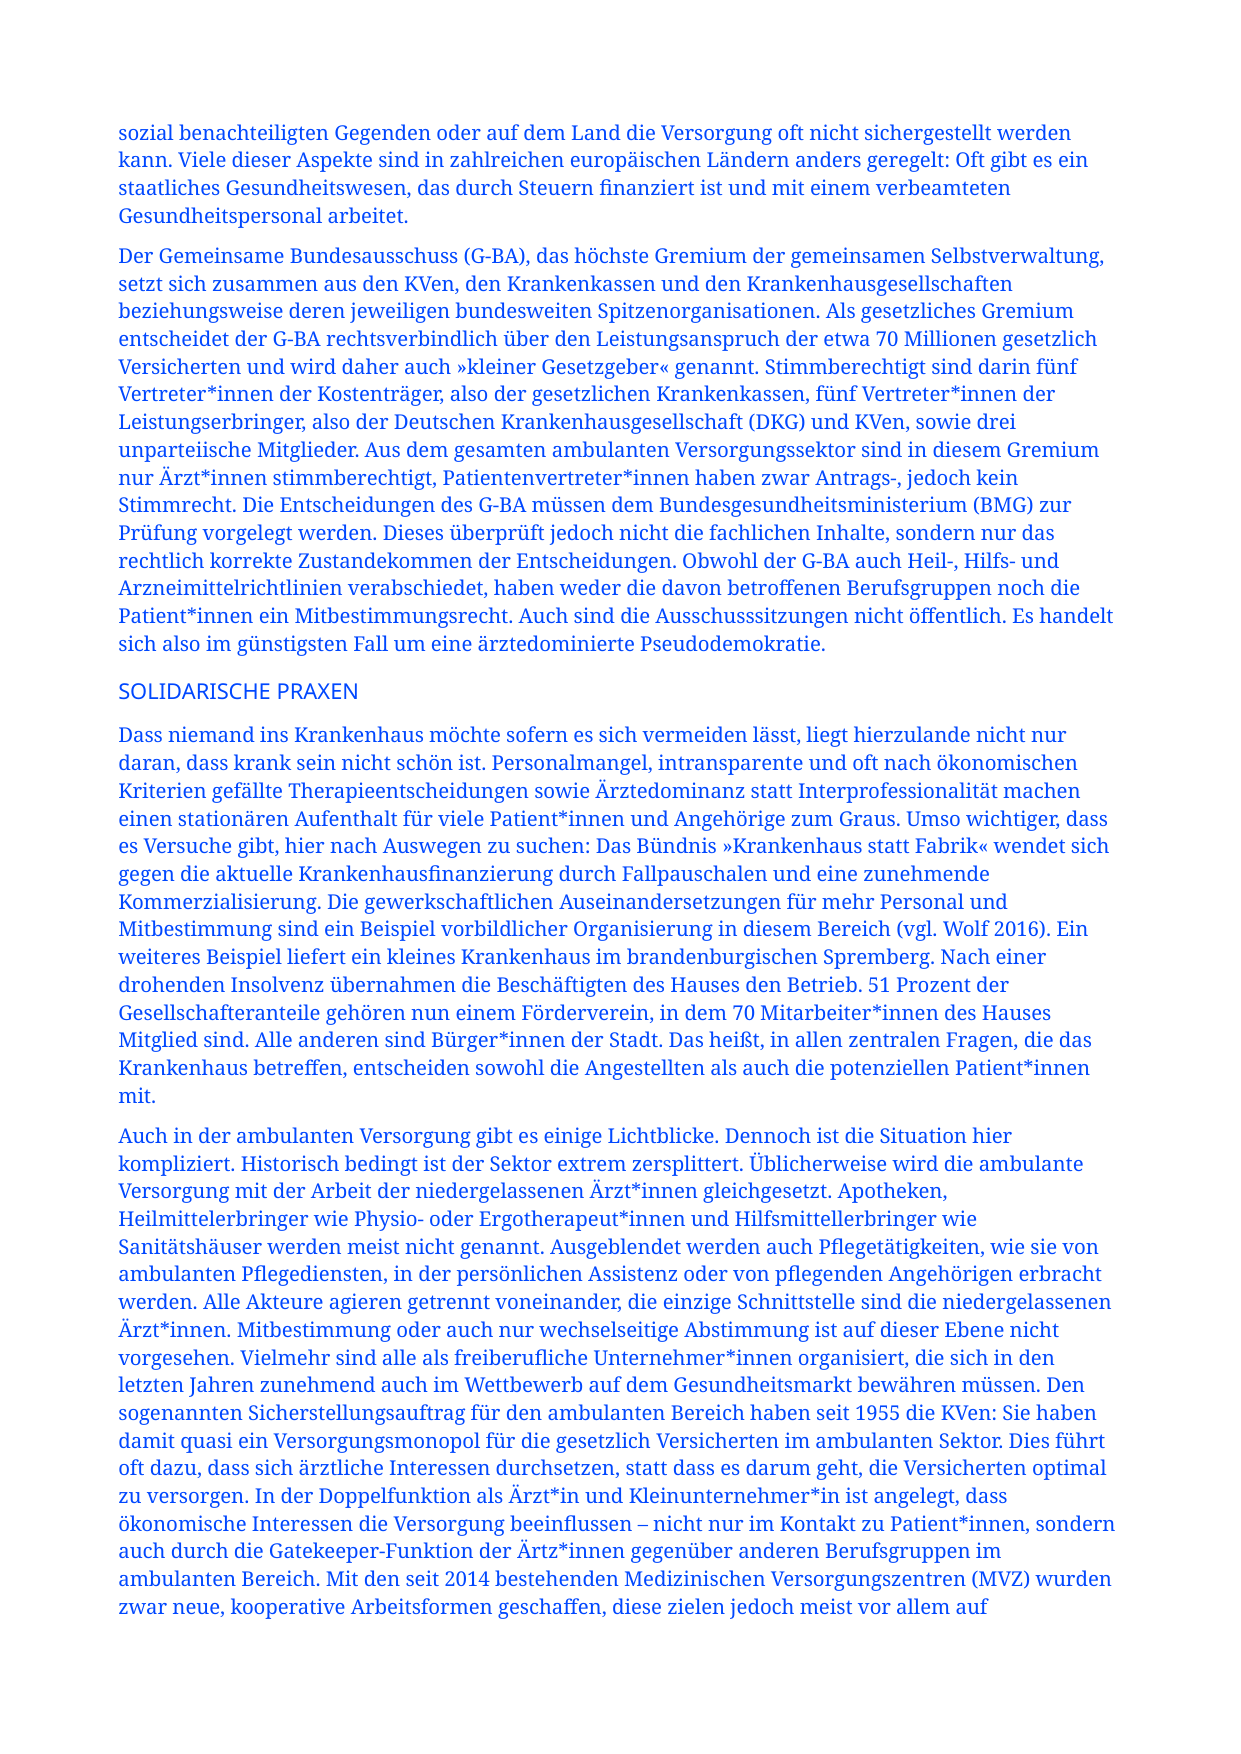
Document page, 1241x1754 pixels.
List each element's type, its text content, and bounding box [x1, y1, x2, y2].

text Der Gemeinsame Bundesausschuss (G-BA), das höchste Gremium der gemeinsamen Selbstverwaltung, setzt sich zusammen aus den KVen, den Krankenkassen und den Krankenhausgesellschaften beziehungsweise deren jeweiligen bundesweiten Spitzenorganisationen. Als gesetzliches Gremium entscheidet der G-BA rechtsverbindlich über den Leistungsanspruch der etwa 70 Millionen gesetzlich Versicherten und wird daher auch »kleiner Gesetzgeber« genannt. Stimmberechtigt sind darin fünf Vertreter*innen der Kostenträger, also der gesetzlichen Krankenkassen, fünf Vertreter*innen der Leistungserbringer, also der Deutschen Krankenhausgesellschaft (DKG) und KVen, sowie drei unparteiische Mitglieder. Aus dem gesamten ambulanten Versorgungssektor sind in diesem Gremium nur Ärzt*innen stimmberechtigt, Patientenvertreter*innen haben zwar Antrags-, jedoch kein Stimmrecht. Die Entscheidungen des G-BA müssen dem Bundesgesundheitsministerium (BMG) zur Prüfung vorgelegt werden. Dieses überprüft jedoch nicht die fachlichen Inhalte, sondern nur das rechtlich korrekte Zustandekommen der Entscheidungen. Obwohl der G-BA auch Heil-, Hilfs- und Arzneimittelrichtlinien verabschiedet, haben weder die davon betroffenen Berufsgruppen noch die Patient*innen ein Mitbestimmungsrecht. Auch sind die Ausschusssitzungen nicht öffentlich. Es handelt sich also im günstigsten Fall um eine ärztedominierte Pseudodemokratie. [118, 241, 1122, 657]
text sozial benachteiligten Gegenden oder auf dem Land die Versorgung oft nicht sichergestellt werden kann. Viele dieser Aspekte sind in zahlreichen europäischen Ländern anders geregelt: Oft gibt es ein staatliches Gesundheitswesen, das durch Steuern finanziert ist und mit einem verbeamteten Gesundheitspersonal arbeitet. [118, 118, 1122, 229]
text Dass niemand ins Krankenhaus möchte sofern es sich vermeiden lässt, liegt hierzulande nicht nur daran, dass krank sein nicht schön ist. Personalmangel, intransparente und oft nach ökonomischen Kriterien gefällte Therapieentscheidungen sowie Ärztedominanz statt Interprofessionalität machen einen stationären Aufenthalt für viele Patient*innen und Angehörige zum Graus. Umso wichtiger, dass es Versuche gibt, hier nach Auswegen zu suchen: Das Bündnis »Krankenhaus statt Fabrik« wendet sich gegen die aktuelle Krankenhausfinanzierung durch Fallpauschalen und eine zunehmende Kommerzialisierung. Die gewerkschaftlichen Auseinandersetzungen für mehr Personal und Mitbestimmung sind ein Beispiel vorbildlicher Organisierung in diesem Bereich (vgl. Wolf 2016). Ein weiteres Beispiel liefert ein kleines Krankenhaus im brandenburgischen Spremberg. Nach einer drohenden Insolvenz übernahmen die Beschäftigten des Hauses den Betrieb. 51 Prozent der Gesellschafteranteile gehören nun einem Förderverein, in dem 70 Mitarbeiter*innen des Hauses Mitglied sind. Alle anderen sind Bürger*innen der Stadt. Das heißt, in allen zentralen Fragen, die das Krankenhaus betreffen, entscheiden sowohl die Angestellten als auch die potenziellen Patient*innen mit. [118, 721, 1122, 1109]
text Auch in der ambulanten Versorgung gibt es einige Lichtblicke. Dennoch ist die Situation hier kompliziert. Historisch bedingt ist der Sektor extrem zersplittert. Üblicherweise wird die ambulante Versorgung mit der Arbeit der niedergelassenen Ärzt*innen gleichgesetzt. Apotheken, Heilmittelerbringer wie Physio- oder Ergotherapeut*innen und Hilfsmittellerbringer wie Sanitätshäuser werden meist nicht genannt. Ausgeblendet werden auch Pflegetätigkeiten, wie sie von ambulanten Pflegediensten, in der persönlichen Assistenz oder von pflegenden Angehörigen erbracht werden. Alle Akteure agieren getrennt voneinander, die einzige Schnittstelle sind die niedergelassenen Ärzt*innen. Mitbestimmung oder auch nur wechselseitige Abstimmung ist auf dieser Ebene nicht vorgesehen. Vielmehr sind alle als freiberufliche Unternehmer*innen organisiert, die sich in den letzten Jahren zunehmend auch im Wettbewerb auf dem Gesundheitsmarkt bewähren müssen. Den sogenannten Sicherstellungsauftrag für den ambulanten Bereich haben seit 1955 die KVen: Sie haben damit quasi ein Versorgungsmonopol für die gesetzlich Versicherten im ambulanten Sektor. Dies führt oft dazu, dass sich ärztliche Interessen durchsetzen, statt dass es darum geht, die Versicherten optimal zu versorgen. In der Doppelfunktion als Ärzt*in und Kleinunternehmer*in ist angelegt, dass ökonomische Interessen die Versorgung beeinflussen – nicht nur im Kontakt zu Patient*innen, sondern auch durch die Gatekeeper-Funktion der Ärtz*innen gegenüber anderen Berufsgruppen im ambulanten Bereich. Mit den seit 2014 bestehenden Medizinischen Versorgungszentren (MVZ) wurden zwar neue, kooperative Arbeitsformen geschaffen, diese zielen jedoch meist vor allem auf [118, 1122, 1122, 1620]
subtitle SOLIDARISCHE PRAXEN [118, 669, 1122, 706]
